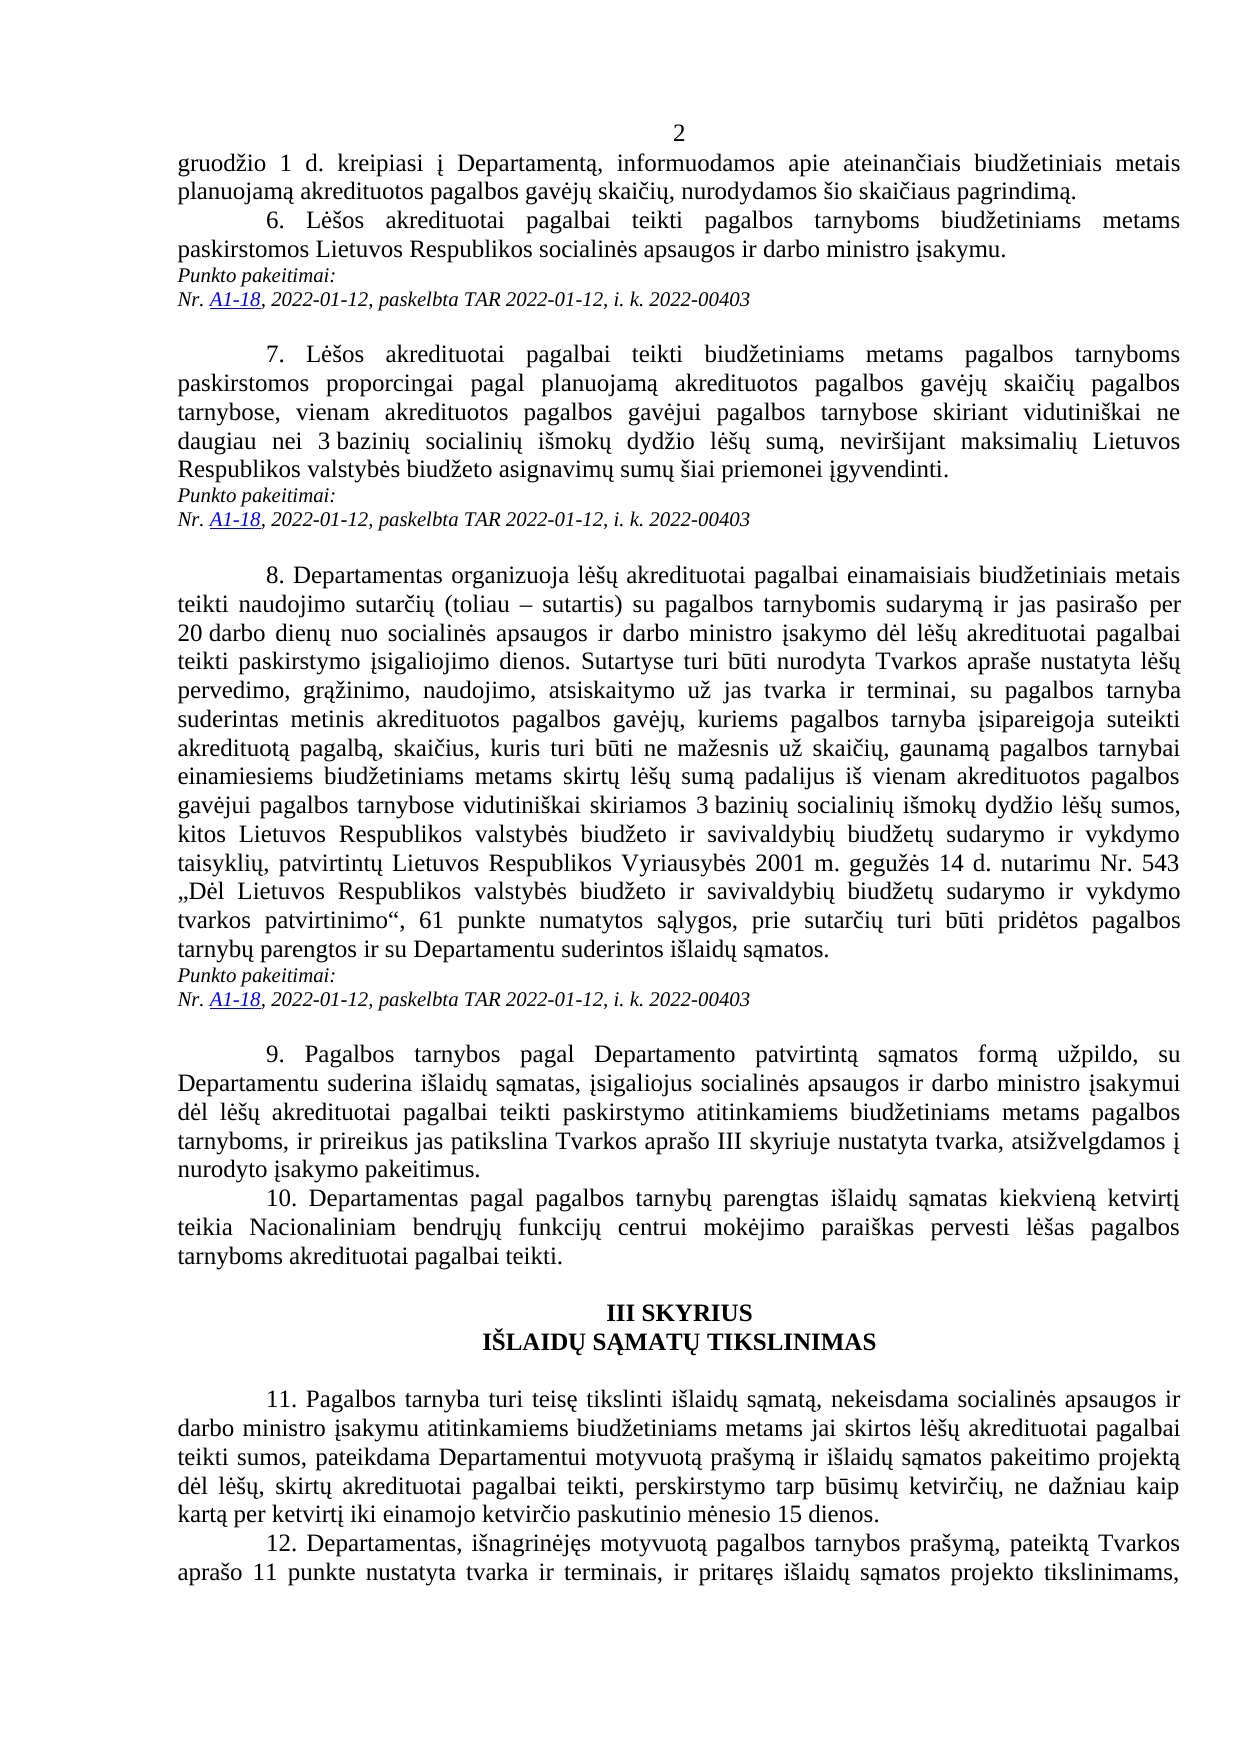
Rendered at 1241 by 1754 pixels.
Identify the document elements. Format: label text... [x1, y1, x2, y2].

text gruodžio 1 d. kreipiasi į Departamentą, informuodamos apie ateinančiais biudžetiniais metais planuojamą akredituotos pagalbos gavėjų skaičių, nurodydamos šio skaičiaus pagrindimą. [177, 148, 1181, 205]
text Punkto pakeitimai: [177, 483, 1181, 507]
text 7. Lėšos akredituotai pagalbai teikti biudžetiniams metams pagalbos tarnyboms paskirstomos proporcingai pagal planuojamą akredituotos pagalbos gavėjų skaičių pagalbos tarnybose, vienam akredituotos pagalbos gavėjui pagalbos tarnybose skiriant vidutiniškai ne daugiau nei 3 bazinių socialinių išmokų dydžio lėšų sumą, neviršijant maksimalių Lietuvos Respublikos valstybės biudžeto asignavimų sumų šiai priemonei įgyvendinti. [177, 339, 1181, 483]
text 12. Departamentas, išnagrinėjęs motyvuotą pagalbos tarnybos prašymą, pateiktą Tvarkos aprašo 11 punkte nustatyta tvarka ir terminais, ir pritaręs išlaidų sąmatos projekto tikslinimams, [177, 1528, 1181, 1586]
text 6. Lėšos akredituotai pagalbai teikti pagalbos tarnyboms biudžetiniams metams paskirstomos Lietuvos Respublikos socialinės apsaugos ir darbo ministro įsakymu. [177, 205, 1181, 263]
text Nr. A1-18, 2022-01-12, paskelbta TAR 2022-01-12, i. k. 2022-00403 [177, 987, 1181, 1011]
text Punkto pakeitimai: [177, 963, 1181, 987]
text IŠLAIDŲ SĄMATŲ TIKSLINIMAS [177, 1327, 1181, 1356]
text III SKYRIUS [177, 1298, 1181, 1327]
text Nr. A1-18, 2022-01-12, paskelbta TAR 2022-01-12, i. k. 2022-00403 [177, 507, 1181, 531]
text 11. Pagalbos tarnyba turi teisę tikslinti išlaidų sąmatą, nekeisdama socialinės apsaugos ir darbo ministro įsakymu atitinkamiems biudžetiniams metams jai skirtos lėšų akredituotai pagalbai teikti sumos, pateikdama Departamentui motyvuotą prašymą ir išlaidų sąmatos pakeitimo projektą dėl lėšų, skirtų akredituotai pagalbai teikti, perskirstymo tarp būsimų ketvirčių, ne dažniau kaip kartą per ketvirtį iki einamojo ketvirčio paskutinio mėnesio 15 dienos. [177, 1384, 1181, 1528]
text Nr. A1-18, 2022-01-12, paskelbta TAR 2022-01-12, i. k. 2022-00403 [177, 287, 1181, 311]
text Punkto pakeitimai: [177, 263, 1181, 287]
text 9. Pagalbos tarnybos pagal Departamento patvirtintą sąmatos formą užpildo, su Departamentu suderina išlaidų sąmatas, įsigaliojus socialinės apsaugos ir darbo ministro įsakymui dėl lėšų akredituotai pagalbai teikti paskirstymo atitinkamiems biudžetiniams metams pagalbos tarnyboms, ir prireikus jas patikslina Tvarkos aprašo III skyriuje nustatyta tvarka, atsižvelgdamos į nurodyto įsakymo pakeitimus. [177, 1039, 1181, 1183]
text 10. Departamentas pagal pagalbos tarnybų parengtas išlaidų sąmatas kiekvieną ketvirtį teikia Nacionaliniam bendrųjų funkcijų centrui mokėjimo paraiškas pervesti lėšas pagalbos tarnyboms akredituotai pagalbai teikti. [177, 1183, 1181, 1269]
text 8. Departamentas organizuoja lėšų akredituotai pagalbai einamaisiais biudžetiniais metais teikti naudojimo sutarčių (toliau – sutartis) su pagalbos tarnybomis sudarymą ir jas pasirašo per 20 darbo dienų nuo socialinės apsaugos ir darbo ministro įsakymo dėl lėšų akredituotai pagalbai teikti paskirstymo įsigaliojimo dienos. Sutartyse turi būti nurodyta Tvarkos apraše nustatyta lėšų pervedimo, grąžinimo, naudojimo, atsiskaitymo už jas tvarka ir terminai, su pagalbos tarnyba suderintas metinis akredituotos pagalbos gavėjų, kuriems pagalbos tarnyba įsipareigoja suteikti akredituotą pagalbą, skaičius, kuris turi būti ne mažesnis už skaičių, gaunamą pagalbos tarnybai einamiesiems biudžetiniams metams skirtų lėšų sumą padalijus iš vienam akredituotos pagalbos gavėjui pagalbos tarnybose vidutiniškai skiriamos 3 bazinių socialinių išmokų dydžio lėšų sumos, kitos Lietuvos Respublikos valstybės biudžeto ir savivaldybių biudžetų sudarymo ir vykdymo taisyklių, patvirtintų Lietuvos Respublikos Vyriausybės 2001 m. gegužės 14 d. nutarimu Nr. 543 „Dėl Lietuvos Respublikos valstybės biudžeto ir savivaldybių biudžetų sudarymo ir vykdymo tvarkos patvirtinimo“, 61 punkte numatytos sąlygos, prie sutarčių turi būti pridėtos pagalbos tarnybų parengtos ir su Departamentu suderintos išlaidų sąmatos. [177, 560, 1181, 963]
